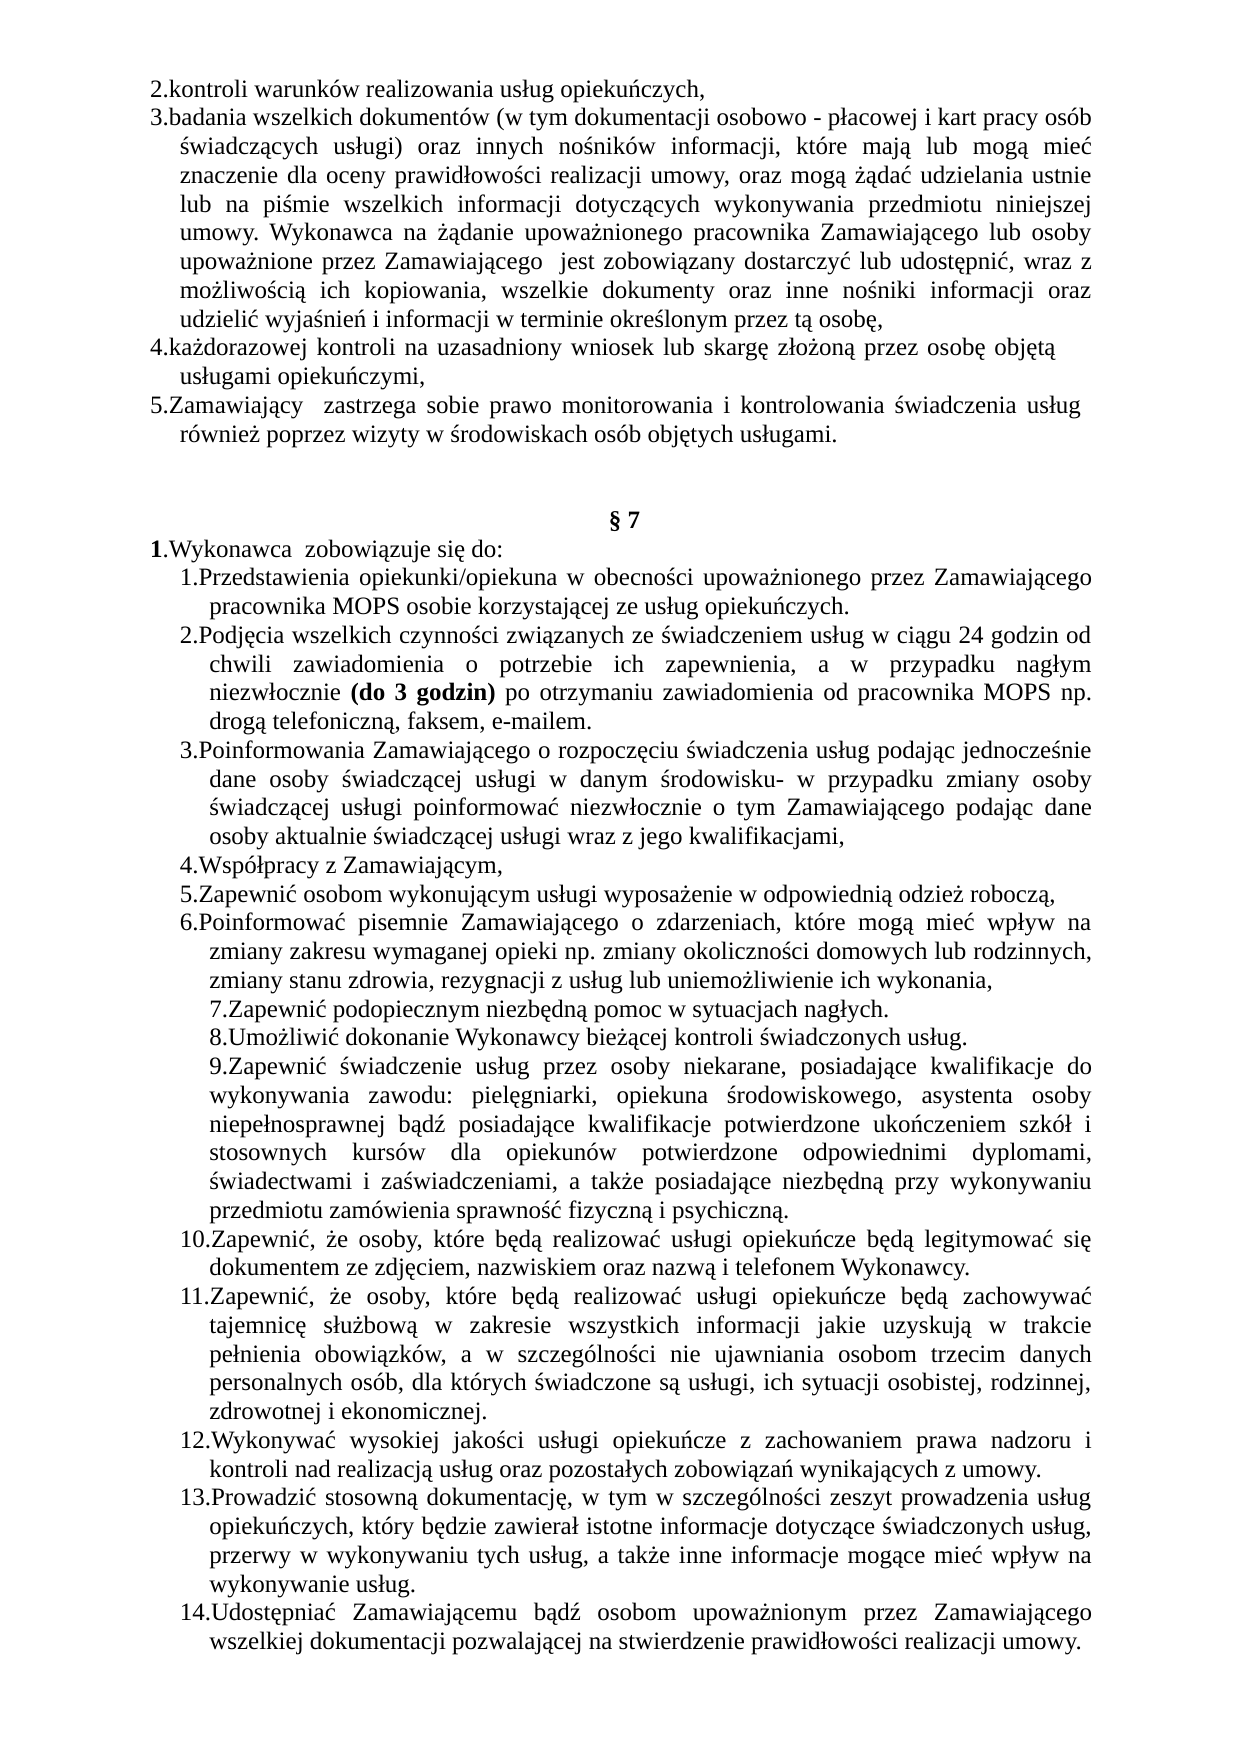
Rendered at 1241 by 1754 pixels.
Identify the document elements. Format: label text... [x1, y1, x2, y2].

text 11.Zapewnić, że osoby, które będą realizować usługi opiekuńcze będą zachowywać tajemnicę służbową w zakresie wszystkich informacji jakie uzyskują w trakcie pełnienia obowiązków, a w szczególności nie ujawniania osobom trzecim danych personalnych osób, dla których świadczone są usługi, ich sytuacji osobistej, rodzinnej, zdrowotnej i ekonomicznej. [179, 1281, 1092, 1425]
text 3.Poinformowania Zamawiającego o rozpoczęciu świadczenia usług podając jednocześnie dane osoby świadczącej usługi w danym środowisku- w przypadku zmiany osoby świadczącej usługi poinformować niezwłocznie o tym Zamawiającego podając dane osoby aktualnie świadczącej usługi wraz z jego kwalifikacjami, [179, 735, 1092, 850]
text 14.Udostępniać Zamawiającemu bądź osobom upoważnionym przez Zamawiającego wszelkiej dokumentacji pozwalającej na stwierdzenie prawidłowości realizacji umowy. [179, 1597, 1092, 1655]
text 5.Zamawiający zastrzega sobie prawo monitorowania i kontrolowania świadczenia usług również poprzez wizyty w środowiskach osób objętych usługami. [150, 390, 1092, 447]
text 1.Przedstawienia opiekunki/opiekuna w obecności upoważnionego przez Zamawiającego pracownika MOPS osobie korzystającej ze usług opiekuńczych. [179, 562, 1092, 620]
text 8.Umożliwić dokonanie Wykonawcy bieżącej kontroli świadczonych usług. [179, 1022, 1092, 1051]
text 10.Zapewnić, że osoby, które będą realizować usługi opiekuńcze będą legitymować się dokumentem ze zdjęciem, nazwiskiem oraz nazwą i telefonem Wykonawcy. [179, 1224, 1092, 1281]
text 1.Wykonawca zobowiązuje się do: [150, 534, 1092, 562]
text 5.Zapewnić osobom wykonującym usługi wyposażenie w odpowiednią odzież roboczą, [179, 879, 1092, 907]
text 4.każdorazowej kontroli na uzasadniony wniosek lub skargę złożoną przez osobę objętą usługami opiekuńczymi, [150, 332, 1092, 390]
text 13.Prowadzić stosowną dokumentację, w tym w szczególności zeszyt prowadzenia usług opiekuńczych, który będzie zawierał istotne informacje dotyczące świadczonych usług, przerwy w wykonywaniu tych usług, a także inne informacje mogące mieć wpływ na wykonywanie usług. [179, 1482, 1092, 1597]
text 7.Zapewnić podopiecznym niezbędną pomoc w sytuacjach nagłych. [179, 994, 1092, 1022]
text 4.Współpracy z Zamawiającym, [179, 850, 1092, 879]
text 2.kontroli warunków realizowania usług opiekuńczych, [150, 74, 1092, 102]
text 6.Poinformować pisemnie Zamawiającego o zdarzeniach, które mogą mieć wpływ na zmiany zakresu wymaganej opieki np. zmiany okoliczności domowych lub rodzinnych, zmiany stanu zdrowia, rezygnacji z usług lub uniemożliwienie ich wykonania, [179, 907, 1092, 994]
text § 7 [150, 505, 1092, 534]
text 9.Zapewnić świadczenie usług przez osoby niekarane, posiadające kwalifikacje do wykonywania zawodu: pielęgniarki, opiekuna środowiskowego, asystenta osoby niepełnosprawnej bądź posiadające kwalifikacje potwierdzone ukończeniem szkół i stosownych kursów dla opiekunów potwierdzone odpowiednimi dyplomami, świadectwami i zaświadczeniami, a także posiadające niezbędną przy wykonywaniu przedmiotu zamówienia sprawność fizyczną i psychiczną. [179, 1051, 1092, 1224]
text 12.Wykonywać wysokiej jakości usługi opiekuńcze z zachowaniem prawa nadzoru i kontroli nad realizacją usług oraz pozostałych zobowiązań wynikających z umowy. [179, 1425, 1092, 1482]
text 3.badania wszelkich dokumentów (w tym dokumentacji osobowo - płacowej i kart pracy osób świadczących usługi) oraz innych nośników informacji, które mają lub mogą mieć znaczenie dla oceny prawidłowości realizacji umowy, oraz mogą żądać udzielania ustnie lub na piśmie wszelkich informacji dotyczących wykonywania przedmiotu niniejszej umowy. Wykonawca na żądanie upoważnionego pracownika Zamawiającego lub osoby upoważnione przez Zamawiającego jest zobowiązany dostarczyć lub udostępnić, wraz z możliwością ich kopiowania, wszelkie dokumenty oraz inne nośniki informacji oraz udzielić wyjaśnień i informacji w terminie określonym przez tą osobę, [150, 102, 1092, 332]
text 2.Podjęcia wszelkich czynności związanych ze świadczeniem usług w ciągu 24 godzin od chwili zawiadomienia o potrzebie ich zapewnienia, a w przypadku nagłym niezwłocznie (do 3 godzin) po otrzymaniu zawiadomienia od pracownika MOPS np. drogą telefoniczną, faksem, e-mailem. [179, 620, 1092, 735]
